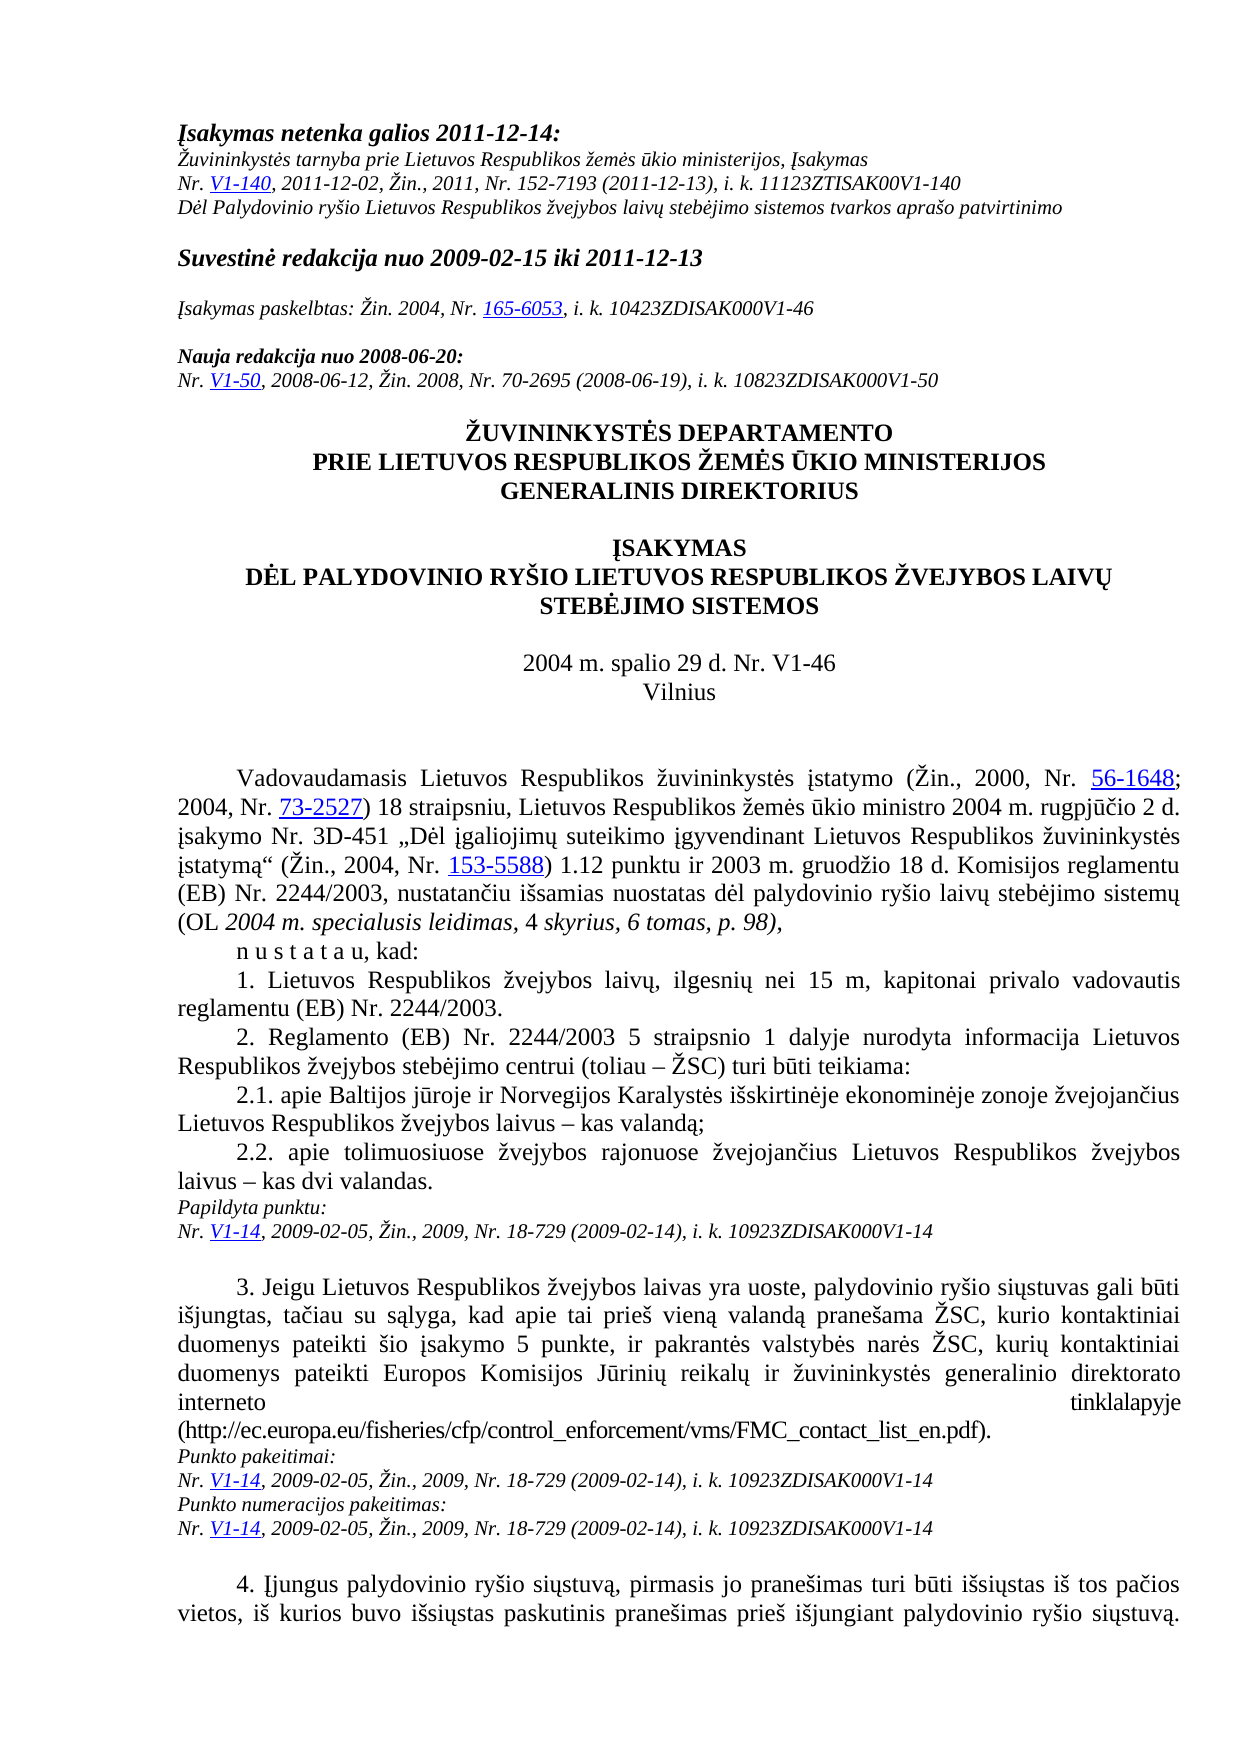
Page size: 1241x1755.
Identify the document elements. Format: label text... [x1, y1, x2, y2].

text 2. Reglamento (EB) Nr. 2244/2003 5 straipsnio 1 dalyje nurodyta informacija Lietuvos Respublikos žvejybos stebėjimo centrui (toliau – ŽSC) turi būti teikiama: [177, 1022, 1181, 1080]
text PRIE LIETUVOS RESPUBLIKOS ŽEMĖS ŪKIO MINISTERIJOS [177, 447, 1181, 476]
text Įsakymas paskelbtas: Žin. 2004, Nr. 165-6053, i. k. 10423ZDISAK000V1-46 [177, 296, 1181, 320]
text Įsakymas netenka galios 2011-12-14: [177, 118, 1181, 147]
text Nr. V1-14, 2009-02-05, Žin., 2009, Nr. 18-729 (2009-02-14), i. k. 10923ZDISAK000V1-14 [177, 1516, 1181, 1540]
text ĮSAKYMAS [177, 533, 1181, 562]
text Papildyta punktu: [177, 1195, 1181, 1219]
text Nr. V1-14, 2009-02-05, Žin., 2009, Nr. 18-729 (2009-02-14), i. k. 10923ZDISAK000V1-14 [177, 1468, 1181, 1492]
text Dėl Palydovinio ryšio Lietuvos Respublikos žvejybos laivų stebėjimo sistemos tvarkos aprašo patvirtinimo [177, 195, 1181, 219]
text Žuvininkystės tarnyba prie Lietuvos Respublikos žemės ūkio ministerijos, Įsakymas [177, 147, 1181, 171]
text DĖL PALYDOVINIO RYŠIO LIETUVOS RESPUBLIKOS ŽVEJYBOS LAIVŲ STEBĖJIMO SISTEMOS [177, 562, 1181, 620]
text 3. Jeigu Lietuvos Respublikos žvejybos laivas yra uoste, palydovinio ryšio siųstuvas gali būti išjungtas, tačiau su sąlyga, kad apie tai prieš vieną valandą pranešama ŽSC, kurio kontaktiniai duomenys pateikti šio įsakymo 5 punkte, ir pakrantės valstybės narės ŽSC, kurių kontaktiniai duomenys pateikti Europos Komisijos Jūrinių reikalų ir žuvininkystės generalinio direktorato interneto tinklalapyje (http://ec.europa.eu/fisheries/cfp/control_enforcement/vms/FMC_contact_list_en.pdf). [177, 1272, 1181, 1444]
text 2.1. apie Baltijos jūroje ir Norvegijos Karalystės išskirtinėje ekonominėje zonoje žvejojančius Lietuvos Respublikos žvejybos laivus – kas valandą; [177, 1080, 1181, 1137]
text Punkto pakeitimai: [177, 1444, 1181, 1468]
text ŽUVININKYSTĖS DEPARTAMENTO [177, 418, 1181, 447]
text Nr. V1-14, 2009-02-05, Žin., 2009, Nr. 18-729 (2009-02-14), i. k. 10923ZDISAK000V1-14 [177, 1219, 1181, 1243]
text Nauja redakcija nuo 2008-06-20: [177, 344, 1181, 368]
text 4. Įjungus palydovinio ryšio siųstuvą, pirmasis jo pranešimas turi būti išsiųstas iš tos pačios vietos, iš kurios buvo išsiųstas paskutinis pranešimas prieš išjungiant palydovinio ryšio siųstuvą. [177, 1569, 1181, 1627]
text Suvestinė redakcija nuo 2009-02-15 iki 2011-12-13 [177, 243, 1181, 272]
text 1. Lietuvos Respublikos žvejybos laivų, ilgesnių nei 15 m, kapitonai privalo vadovautis reglamentu (EB) Nr. 2244/2003. [177, 965, 1181, 1022]
text Vadovaudamasis Lietuvos Respublikos žuvininkystės įstatymo (Žin., 2000, Nr. 56-1648; 2004, Nr. 73-2527) 18 straipsniu, Lietuvos Respublikos žemės ūkio ministro 2004 m. rugpjūčio 2 d. įsakymo Nr. 3D-451 „Dėl įgaliojimų suteikimo įgyvendinant Lietuvos Respublikos žuvininkystės įstatymą“ (Žin., 2004, Nr. 153-5588) 1.12 punktu ir 2003 m. gruodžio 18 d. Komisijos reglamentu (EB) Nr. 2244/2003, nustatančiu išsamias nuostatas dėl palydovinio ryšio laivų stebėjimo sistemų (OL 2004 m. specialusis leidimas, 4 skyrius, 6 tomas, p. 98), [177, 763, 1181, 936]
text 2004 m. spalio 29 d. Nr. V1-46 [177, 648, 1181, 677]
text Punkto numeracijos pakeitimas: [177, 1492, 1181, 1516]
text 2.2. apie tolimuosiuose žvejybos rajonuose žvejojančius Lietuvos Respublikos žvejybos laivus – kas dvi valandas. [177, 1137, 1181, 1195]
text Nr. V1-140, 2011-12-02, Žin., 2011, Nr. 152-7193 (2011-12-13), i. k. 11123ZTISAK00V1-140 [177, 171, 1181, 195]
text Nr. V1-50, 2008-06-12, Žin. 2008, Nr. 70-2695 (2008-06-19), i. k. 10823ZDISAK000V1-50 [177, 368, 1181, 392]
text Vilnius [177, 677, 1181, 706]
text nustatau, kad: [177, 936, 1181, 965]
text GENERALINIS DIREKTORIUS [177, 476, 1181, 505]
